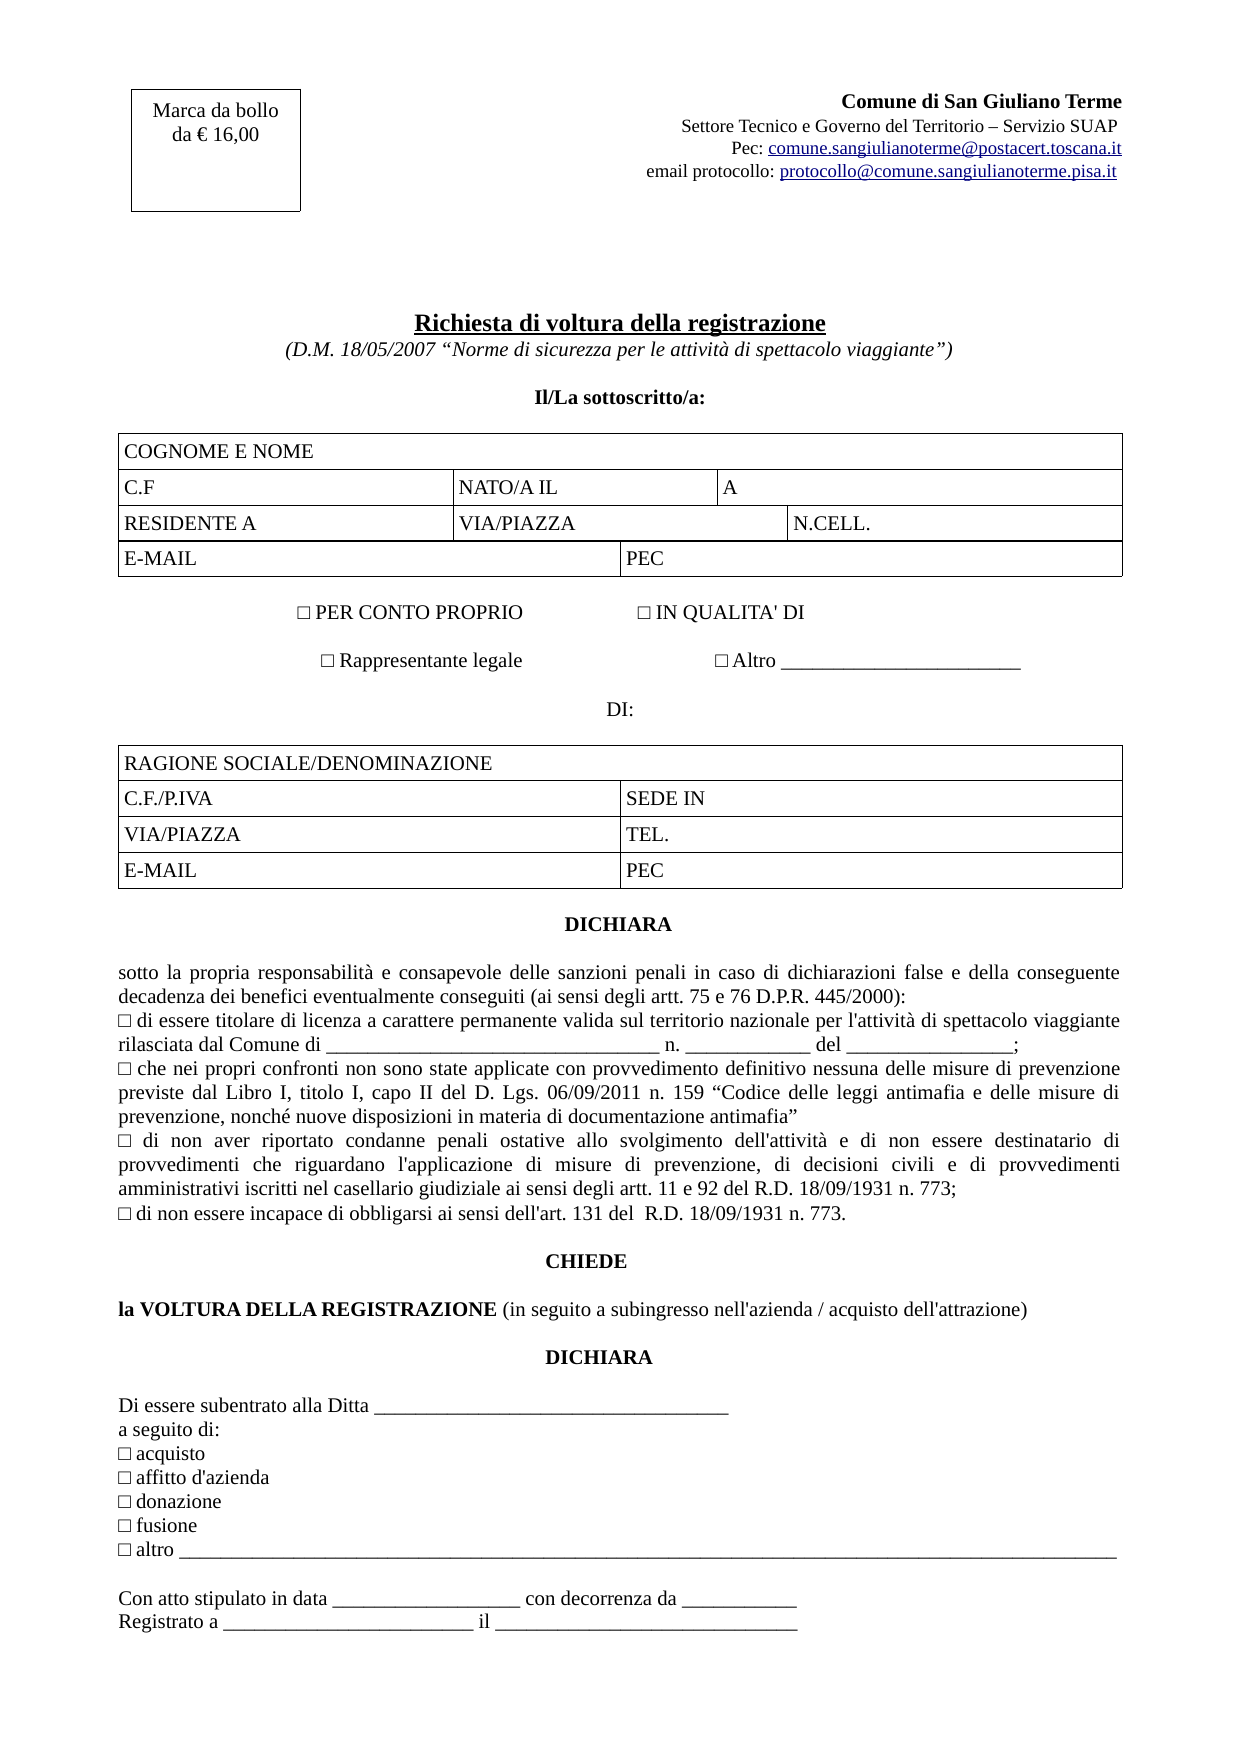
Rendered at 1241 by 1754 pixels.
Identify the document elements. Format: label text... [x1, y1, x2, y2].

text □ che nei propri confronti non sono state applicate con provvedimento definitivo nessuna delle misure di prevenzione previste dal Libro I, titolo I, capo II del D. Lgs. 06/09/2011 n. 159 “Codice delle leggi antimafia e delle misure di prevenzione, nonché nuove disposizioni in materia di documentazione antimafia” [118, 1056, 1122, 1128]
text sotto la propria responsabilità e consapevole delle sanzioni penali in caso di dichiarazioni false e della conseguente decadenza dei benefici eventualmente conseguiti (ai sensi degli artt. 75 e 76 D.P.R. 445/2000): [118, 960, 1122, 1008]
text Registrato a ________________________ il _____________________________ [118, 1609, 1122, 1633]
table_header SEDE IN [621, 781, 1122, 816]
text □ di non essere incapace di obbligarsi ai sensi dell'art. 131 del R.D. 18/09/1931 n. 773. [118, 1200, 1122, 1224]
text Pec: comune.sangiulianoterme@postacert.toscana.it [301, 137, 1122, 158]
text Con atto stipulato in data __________________ con decorrenza da ___________ [118, 1585, 1122, 1609]
text □ Rappresentante legale □ Altro _______________________ [118, 648, 1122, 672]
table_header PEC [621, 853, 1122, 887]
table_header TEL. [621, 817, 1122, 852]
table_header A [718, 470, 1122, 505]
table_header RAGIONE SOCIALE/DENOMINAZIONE [119, 746, 1122, 780]
table_header VIA/PIAZZA [454, 506, 787, 540]
text email protocollo: protocollo@comune.sangiulianoterme.pisa.it [301, 158, 1122, 182]
table_header E-MAIL [119, 542, 620, 576]
text DICHIARA [118, 1345, 1122, 1369]
text DICHIARA [118, 912, 1122, 936]
text Il/La sottoscritto/a: [118, 385, 1122, 409]
text CHIEDE [118, 1248, 1122, 1273]
table_header NATO/A IL [454, 470, 717, 505]
text □ di non aver riportato condanne penali ostative allo svolgimento dell'attività e di non essere destinatario di provvedimenti che riguardano l'applicazione di misure di prevenzione, di decisioni civili e di provvedimenti amministrativi iscritti nel casellario giudiziale ai sensi degli artt. 11 e 92 del R.D. 18/09/1931 n. 773; [118, 1128, 1122, 1200]
text Marca da bollo da € 16,00 [140, 97, 291, 146]
text (D.M. 18/05/2007 “Norme di sicurezza per le attività di spettacolo viaggiante”) [118, 337, 1122, 361]
text Comune di San Giuliano Terme [118, 88, 300, 113]
text □ fusione [118, 1513, 1122, 1537]
text Di essere subentrato alla Ditta __________________________________ [118, 1393, 1122, 1417]
text a seguito di: [118, 1417, 1122, 1441]
text la VOLTURA DELLA REGISTRAZIONE (in seguito a subingresso nell'azienda / acquisto dell'attrazione) [118, 1297, 1122, 1321]
text □ PER CONTO PROPRIO □ IN QUALITA' DI [118, 600, 1122, 624]
text □ affitto d'azienda [118, 1465, 1122, 1489]
text Richiesta di voltura della registrazione [118, 308, 1122, 337]
table_header RESIDENTE A [119, 506, 453, 540]
table_header E-MAIL [119, 853, 620, 887]
text Settore Tecnico e Governo del Territorio – Servizio SUAP [301, 113, 1122, 137]
text □ donazione [118, 1489, 1122, 1513]
text □ di essere titolare di licenza a carattere permanente valida sul territorio nazionale per l'attività di spettacolo viaggiante rilasciata dal Comune di ________________________________ n. ____________ del ________________; [118, 1008, 1122, 1056]
text DI: [118, 697, 1122, 721]
table_header C.F [119, 470, 453, 505]
table_header N.CELL. [788, 506, 1122, 540]
table_header VIA/PIAZZA [119, 817, 620, 852]
text Comune di San Giuliano Terme [301, 88, 1122, 113]
table_header COGNOME E NOME [119, 434, 1122, 469]
text □ altro __________________________________________________________________________________________ [118, 1537, 1122, 1561]
text □ acquisto [118, 1441, 1122, 1465]
table_header PEC [621, 542, 1122, 576]
table_header C.F./P.IVA [119, 781, 620, 816]
text Comune di San Giuliano Terme [132, 90, 300, 211]
